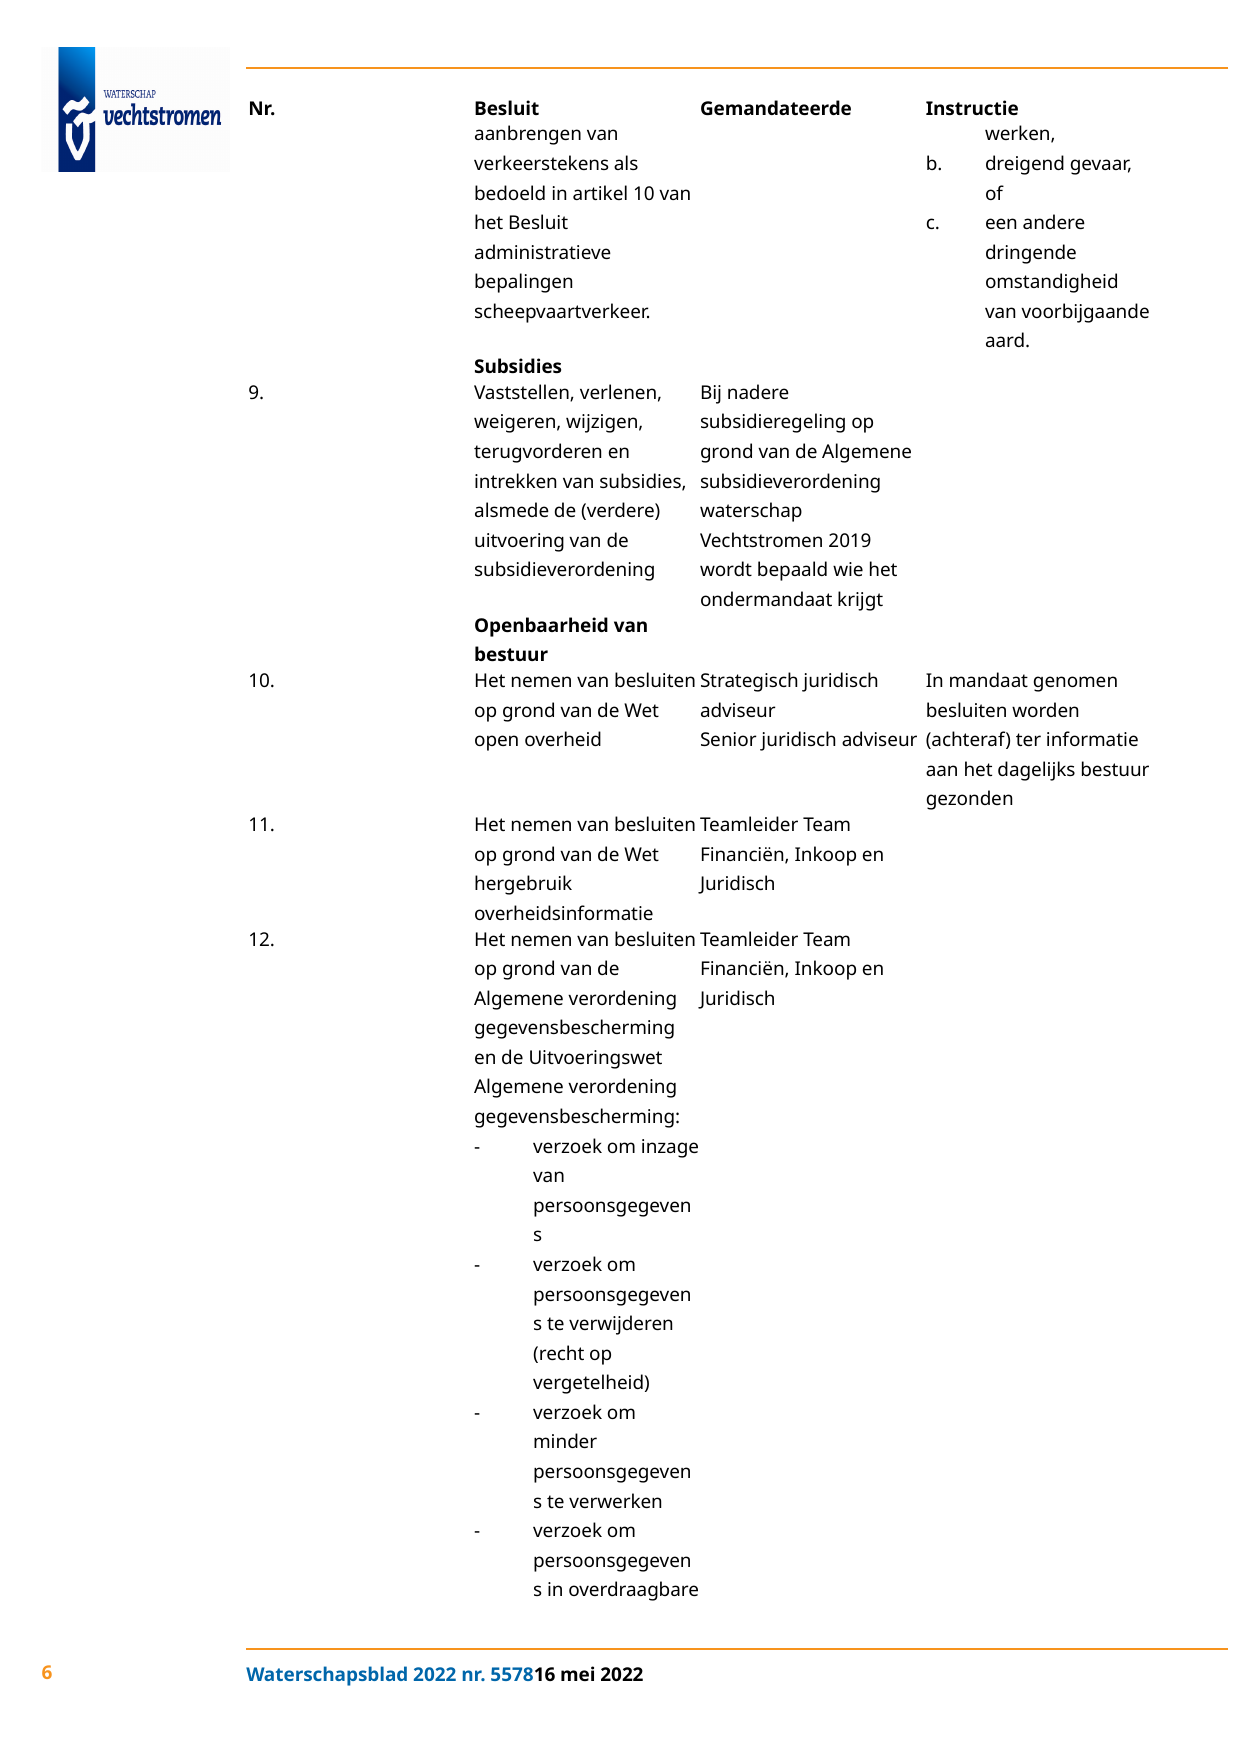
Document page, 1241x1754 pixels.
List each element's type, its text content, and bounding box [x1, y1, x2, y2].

table_cell In mandaat genomen besluiten worden (achteraf) ter informatie aan het dagelijks bestuur gezonden [926, 667, 1152, 811]
table_cell [926, 926, 1152, 1602]
table_cell Het nemen van besluiten op grond van de Wet open overheid [474, 667, 700, 811]
table_cell Bij nadere subsidieregeling op grond van de Algemene subsidieverordening waterschap Vechtstromen 2019 wordt bepaald wie het ondermandaat krijgt [700, 379, 926, 612]
table_cell [926, 379, 1152, 612]
table_cell Als er sprake is van: uitvoering van werken, dreigend gevaar, of een andere dringende omstandigheid van voorbijgaande aard. [926, 121, 1152, 353]
table_cell [248, 379, 474, 612]
table_cell [700, 121, 926, 353]
table_header Instructie [926, 95, 1152, 121]
table_header Gemandateerde [700, 95, 926, 121]
table_cell [248, 811, 474, 926]
table_cell Het nemen van besluiten op grond van de Algemene verordening gegevensbescherming en de Uitvoeringswet Algemene verordening gegevensbescherming: verzoek om inzage van persoonsgegevens verzoek om persoonsgegevens te verwijderen (recht op vergetelheid) verzoek om minder persoonsgegevens te verwerken verzoek om persoonsgegevens in overdraagbare [474, 926, 700, 1602]
table_cell [926, 811, 1152, 926]
table_cell [926, 612, 1152, 667]
table_cell [248, 121, 474, 353]
table_cell [248, 926, 474, 1602]
table_cell Openbaarheid van bestuur [474, 612, 700, 667]
table_cell [248, 667, 474, 811]
table_cell [248, 612, 474, 667]
table_cell Teamleider Team Financiën, Inkoop en Juridisch [700, 811, 926, 926]
table_header Besluit [474, 95, 700, 121]
table_cell aanbrengen van verkeerstekens als bedoeld in artikel 10 van het Besluit administratieve bepalingen scheepvaartverkeer. [474, 121, 700, 353]
table_cell [926, 353, 1152, 379]
table_cell Subsidies [474, 353, 700, 379]
table_cell [700, 353, 926, 379]
table_cell Het nemen van besluiten op grond van de Wet hergebruik overheidsinformatie [474, 811, 700, 926]
table_header Nr. [248, 95, 474, 121]
table_cell Teamleider Team Financiën, Inkoop en Juridisch [700, 926, 926, 1602]
table_cell [248, 353, 474, 379]
table_cell Vaststellen, verlenen, weigeren, wijzigen, terugvorderen en intrekken van subsidies, alsmede de (verdere) uitvoering van de subsidieverordening [474, 379, 700, 612]
picture [41, 47, 231, 172]
table_cell [700, 612, 926, 667]
table_cell Strategisch juridisch adviseur Senior juridisch adviseur [700, 667, 926, 811]
